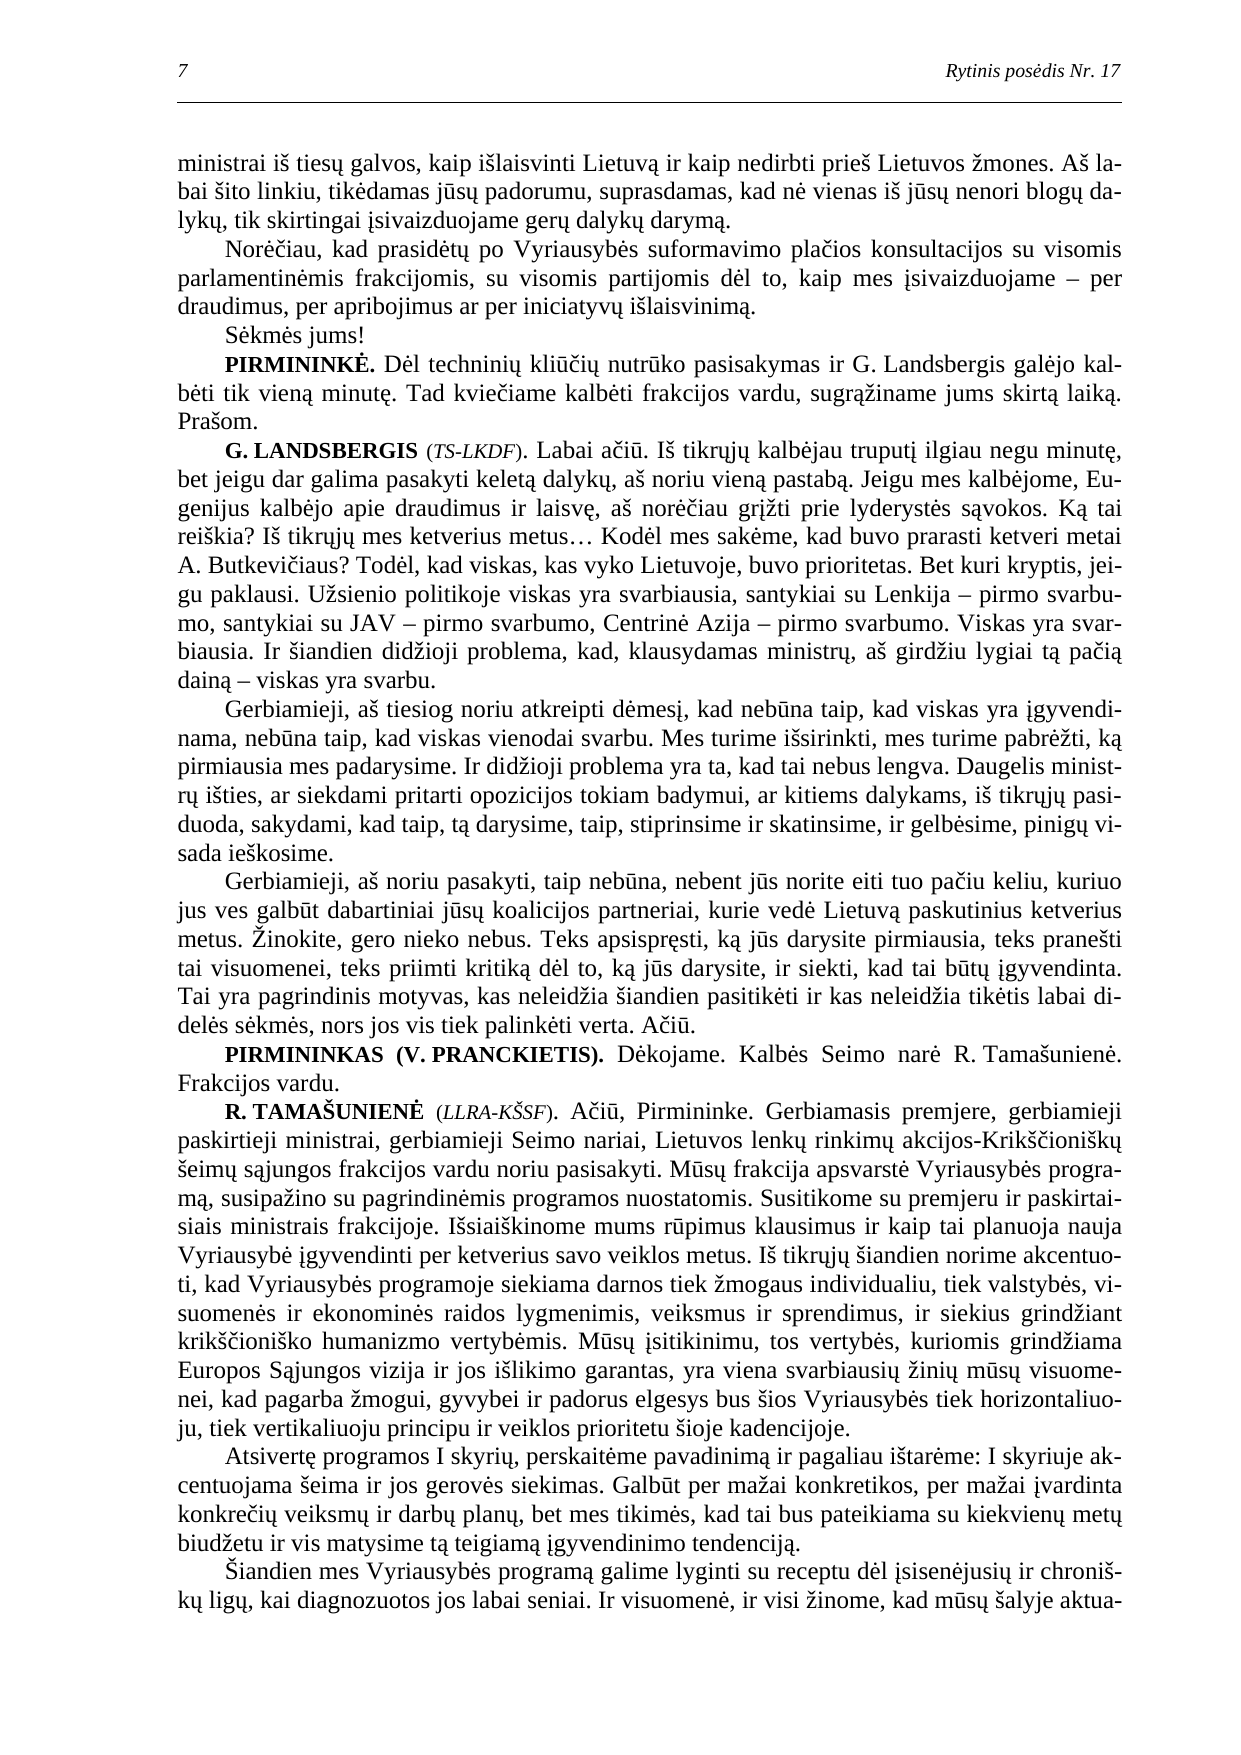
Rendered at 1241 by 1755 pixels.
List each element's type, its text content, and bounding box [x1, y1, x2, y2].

text No­rė­čiau, kad pra­si­dė­tų po Vy­riau­sy­bės su­for­ma­vi­mo pla­čios kon­sul­ta­ci­jos su vi­so­mis par­la­men­ti­nė­mis frak­ci­jo­mis, su vi­so­mis par­ti­jo­mis dėl to, kaip mes įsi­vaiz­duo­ja­me – per drau­di­mus, per ap­ri­bo­ji­mus ar per ini­cia­ty­vų iš­lais­vi­ni­mą. [177, 234, 1122, 320]
text G. LANDSBERGIS (TS-LKDF). La­bai ačiū. Iš tik­rų­jų kal­bė­jau tru­pu­tį il­giau ne­gu mi­nu­tę, bet jei­gu dar ga­li­ma pa­sa­ky­ti ke­le­tą da­ly­kų, aš no­riu vie­ną pa­sta­bą. Jei­gu mes kal­bė­jo­me, Eu­ge­ni­jus kal­bė­jo apie drau­di­mus ir lais­vę, aš no­rė­čiau grįž­ti prie ly­de­rys­tės są­vo­kos. Ką tai reiš­kia? Iš tik­rų­jų mes ket­ve­rius me­tus… Ko­dėl mes sa­kė­me, kad bu­vo pra­ras­ti ket­ve­ri me­tai A. But­ke­vi­čiaus? To­dėl, kad vis­kas, kas vy­ko Lie­tu­vo­je, bu­vo pri­ori­te­tas. Bet ku­ri kryp­tis, jei­gu pa­klau­si. Už­sie­nio po­li­ti­ko­je vis­kas yra svar­biau­sia, san­ty­kiai su Len­ki­ja – pir­mo svar­bu­mo, san­ty­kiai su JAV – pir­mo svar­bu­mo, Cen­tri­nė Azi­ja – pir­mo svar­bu­mo. Vis­kas yra svar­biau­sia. Ir šian­dien di­džio­ji pro­ble­ma, kad, klau­sy­da­mas mi­nist­rų, aš gir­džiu ly­giai tą pa­čią dai­ną – vis­kas yra svar­bu. [177, 435, 1122, 694]
text mi­nist­rai iš tie­sų gal­vos, kaip iš­lais­vin­ti Lie­tu­vą ir kaip ne­dirb­ti prieš Lie­tu­vos žmo­nes. Aš la­bai ši­to lin­kiu, ti­kė­da­mas jū­sų pa­do­ru­mu, su­pras­da­mas, kad nė vie­nas iš jū­sų ne­no­ri blo­gų da­ly­kų, tik skir­tin­gai įsi­vaiz­duo­ja­me ge­rų da­ly­kų da­ry­mą. [177, 148, 1122, 234]
text Sėk­mės jums! [177, 320, 1122, 349]
text PIRMININKAS (V. PRANCKIETIS). Dė­ko­ja­me. Kal­bės Sei­mo na­rė R. Ta­ma­šu­nie­nė. Frak­ci­jos var­du. [177, 1039, 1122, 1096]
text Ger­bia­mie­ji, aš tie­siog no­riu at­kreip­ti dė­me­sį, kad ne­bū­na taip, kad vis­kas yra įgy­ven­di­na­ma, ne­bū­na taip, kad vis­kas vie­no­dai svar­bu. Mes tu­ri­me iš­si­rink­ti, mes tu­ri­me pa­brėž­ti, ką pir­miau­sia mes pa­da­ry­si­me. Ir di­džio­ji pro­ble­ma yra ta, kad tai ne­bus leng­va. Dau­ge­lis mi­nist­rų iš­ties, ar siek­da­mi pri­tar­ti opo­zi­ci­jos to­kiam ba­dy­mui, ar ki­tiems da­ly­kams, iš tik­rų­jų pa­si­duo­da, sa­ky­da­mi, kad taip, tą da­ry­si­me, taip, stip­rin­si­me ir ska­tin­si­me, ir gel­bė­si­me, pi­ni­gų vi­sa­da ieš­ko­si­me. [177, 694, 1122, 866]
text PIRMININKĖ. Dėl tech­ni­nių kliū­čių nu­trū­ko pa­si­sa­ky­mas ir G. Land­sber­gis ga­lė­jo kal­bė­ti tik vie­ną mi­nu­tę. Tad kvie­čia­me kal­bė­ti frak­ci­jos var­du, su­grą­ži­na­me jums skir­tą lai­ką. Pra­šom. [177, 349, 1122, 435]
text Ger­bia­mie­ji, aš no­riu pa­sa­ky­ti, taip ne­bū­na, ne­bent jūs no­ri­te ei­ti tuo pa­čiu ke­liu, ku­riuo jus ves gal­būt da­bar­ti­niai jū­sų ko­a­li­ci­jos part­ne­riai, ku­rie ve­dė Lie­tu­vą pas­ku­ti­nius ket­ve­rius me­tus. Ži­no­ki­te, ge­ro nie­ko ne­bus. Teks ap­si­spręs­ti, ką jūs da­ry­si­te pir­miau­sia, teks pra­neš­ti tai vi­suo­me­nei, teks pri­im­ti kri­ti­ką dėl to, ką jūs da­ry­si­te, ir siek­ti, kad tai bū­tų įgy­ven­din­ta. Tai yra pa­grin­di­nis mo­ty­vas, kas ne­lei­džia šian­dien pa­si­ti­kė­ti ir kas ne­lei­džia ti­kė­tis la­bai di­de­lės sėk­mės, nors jos vis tiek pa­lin­kė­ti ver­ta. Ačiū. [177, 866, 1122, 1039]
text Šian­dien mes Vy­riau­sy­bės pro­gra­mą ga­li­me ly­gin­ti su re­cep­tu dėl įsi­se­nė­ju­sių ir chro­niš­kų li­gų, kai diag­no­zuo­tos jos la­bai se­niai. Ir vi­suo­me­nė, ir vi­si ži­no­me, kad mū­sų ša­ly­je ak­tu­a­ [177, 1556, 1122, 1614]
text R. TAMAŠUNIENĖ (LLRA-KŠSF). Ačiū, Pir­mi­nin­ke. Ger­bia­ma­sis prem­je­re, ger­bia­mie­ji pa­skir­tie­ji mi­nist­rai, ger­bia­mie­ji Sei­mo na­riai, Lie­tu­vos len­kų rin­ki­mų ak­ci­jos-Krikš­čio­niš­kų šei­mų są­jun­gos frak­ci­jos var­du no­riu pa­si­sa­ky­ti. Mū­sų frak­ci­ja ap­svars­tė Vy­riau­sy­bės pro­gra­mą, su­si­pa­ži­no su pa­grin­di­nė­mis pro­gra­mos nuo­sta­to­mis. Su­si­ti­ko­me su prem­je­ru ir pa­skir­tai­siais mi­nist­rais frak­ci­jo­je. Iš­si­aiš­ki­no­me mums rū­pi­mus klau­si­mus ir kaip tai pla­nuo­ja nau­ja Vy­riau­sy­bė įgy­ven­din­ti per ket­ve­rius sa­vo veik­los me­tus. Iš tik­rų­jų šian­dien no­ri­me ak­cen­tuo­ti, kad Vy­riau­sy­bės pro­gra­mo­je sie­kia­ma dar­nos tiek žmo­gaus in­di­vi­du­a­liu, tiek vals­ty­bės, vi­suo­me­nės ir eko­no­mi­nės rai­dos lyg­me­ni­mis, veiks­mus ir spren­di­mus, ir sie­kius grin­džiant krikš­čio­niš­ko hu­ma­niz­mo ver­ty­bė­mis. Mū­sų įsi­ti­ki­ni­mu, tos ver­ty­bės, ku­rio­mis grin­džia­ma Eu­ro­pos Są­jun­gos vi­zi­ja ir jos iš­li­ki­mo ga­ran­tas, yra vie­na svar­biau­sių ži­nių mū­sų vi­suo­me­nei, kad pa­gar­ba žmo­gui, gy­vy­bei ir pa­do­rus el­ge­sys bus šios Vy­riau­sy­bės tiek ho­ri­zon­ta­liuo­ju, tiek ver­ti­ka­liuo­ju prin­ci­pu ir veik­los pri­ori­te­tu šio­je ka­den­ci­jo­je. [177, 1096, 1122, 1441]
text At­si­ver­tę pro­gra­mos I sky­rių, per­skai­tė­me pa­va­di­ni­mą ir pa­ga­liau iš­ta­rė­me: I sky­riu­je ak­cen­tuo­ja­ma šei­ma ir jos ge­ro­vės sie­ki­mas. Gal­būt per ma­žai kon­kre­ti­kos, per ma­žai įvar­din­ta kon­kre­čių veiks­mų ir dar­bų pla­nų, bet mes ti­ki­mės, kad tai bus pa­tei­kia­ma su kiek­vie­nų me­tų biu­dže­tu ir vis ma­ty­si­me tą tei­gia­mą įgy­ven­di­ni­mo ten­den­ci­ją. [177, 1441, 1122, 1556]
